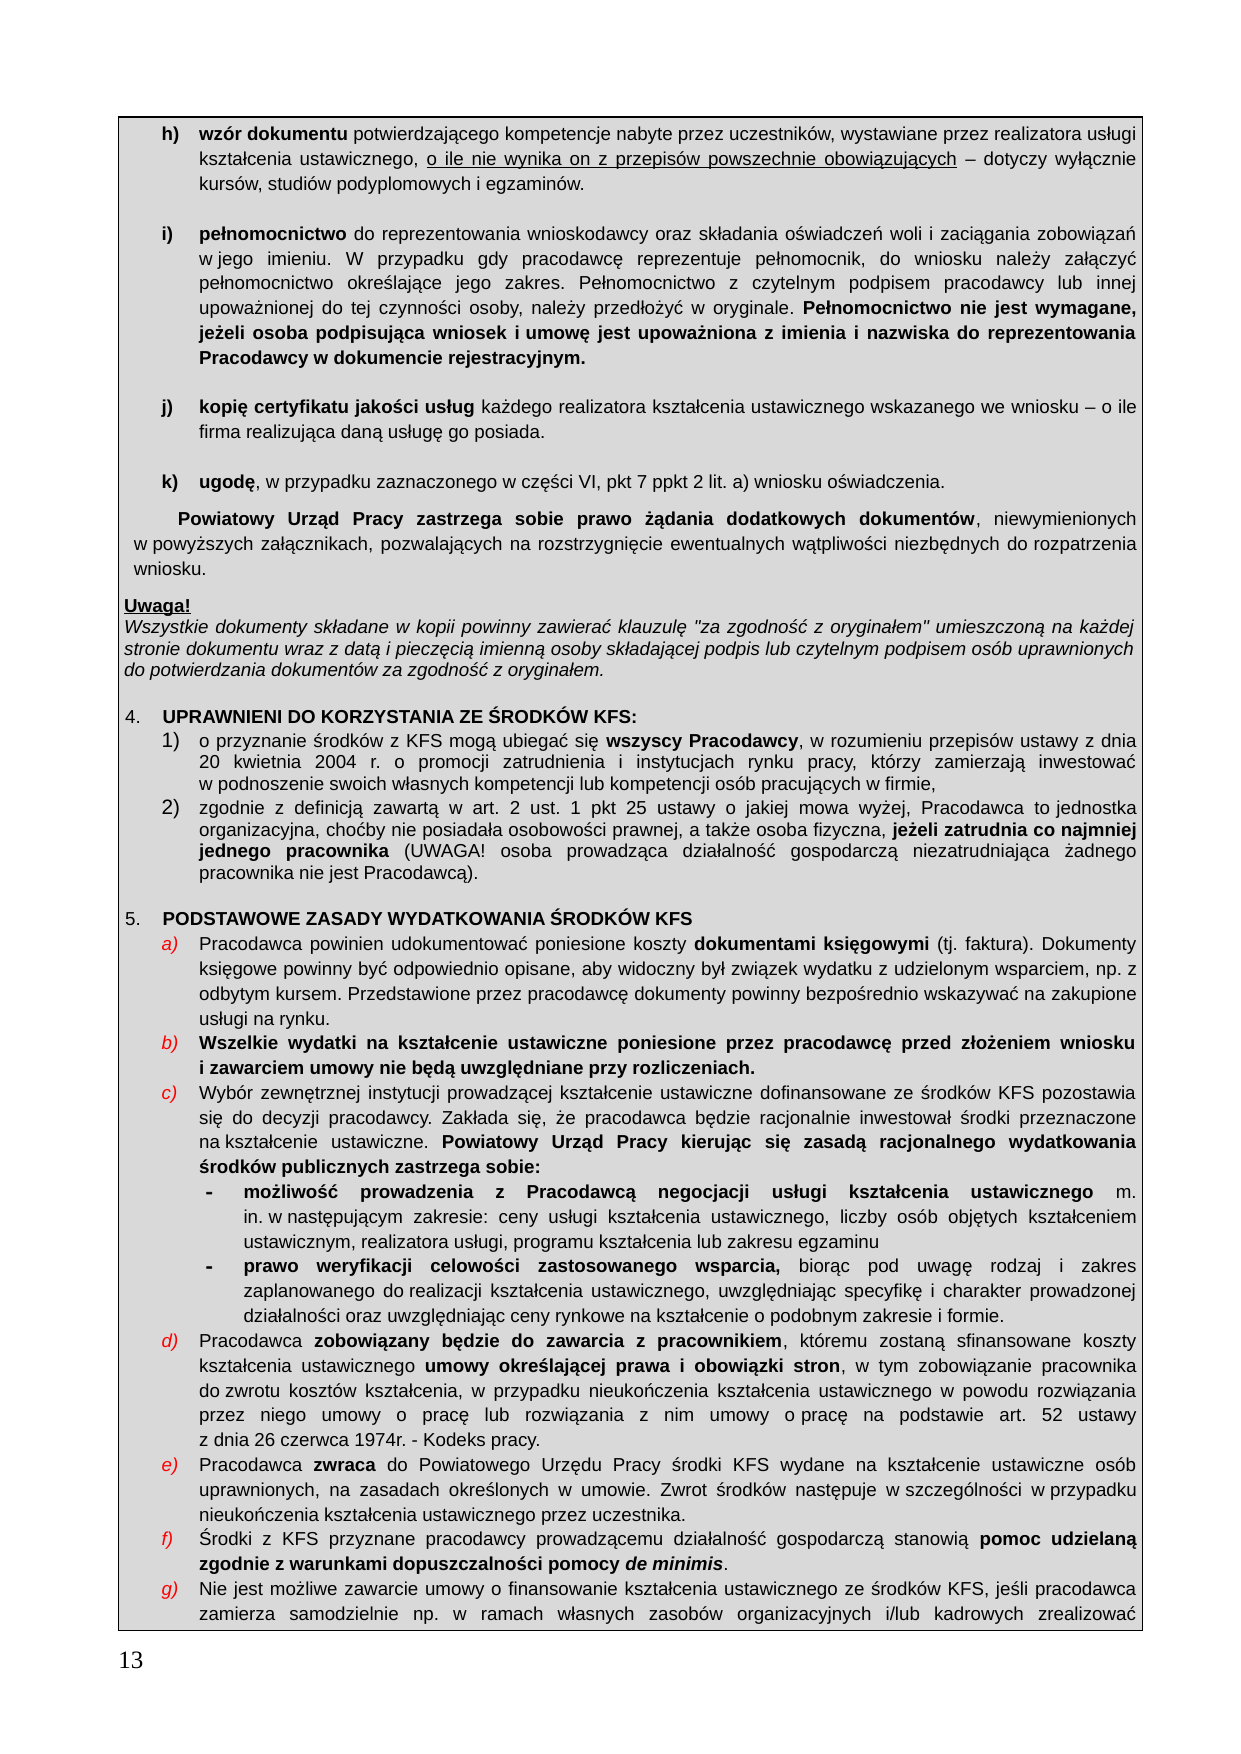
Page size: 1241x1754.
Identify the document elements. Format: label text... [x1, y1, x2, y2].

table_cell Każdy punkt wniosku powinien być wypełniony w sposób czytelny. Nie należy modyfikować i usuwać elementów wniosku. Ewentualne dodatkowe informacje należy sporządzić jako odrębne załączniki do wniosku. Pracodawca składa wniosek (w oryginale) w Powiatowym Urzędzie Pracy właściwym ze względu na siedzibę Pracodawcy lub miejsce prowadzenia działalności. WYMAGANE ZAŁĄCZNIKI DO WNIOSKU: formularz informacji przedstawianych przy ubieganiu się o pomoc de minimis określony w rozporządzeniu Rady Ministrów z dnia 24 października 2014r. zmieniające rozporządzenie w sprawie zakresu informacji przedstawianych przez podmiot ubiegający się o pomoc de minimis (tj. Dz. U. 2024r., poz. 40); lub formularz informacji przedstawianych przy ubieganiu się o pomoc de minimis w rolnictwie lub rybołówstwie określony w rozporządzeniu Rady Ministrów z dnia 11 czerwca 2010r. w sprawie zakresu informacji przedstawianych przez podmiot ubiegający się o pomoc de minimis w rolnictwie lub rybołówstwie (Dz. U. 2010, Nr 121, poz. 810). UWAGA! Odpowiedni formularz (wyłącznie jeden – stosowny do zakresu działalności), wymieniony w lit. „a”, „b” składa wnioskodawca będący beneficjentem pomocy publicznej, który ubiega się o pomoc de minimis. Powyższe dwa formularze stanowią odrębne podstawy prawne do udzielenia pomocy de minimis na kształcenie ustawiczne. program kształcenia ustawicznego -załącznik 3c (dotyczy kursów i studiów podyplomowych), który zawiera: 1) nazwę kształcenia; 2) liczbę godzin kształcenia; 3) cele kształcenia; 4) plan nauczania; 5) formę zaliczenia. zakres egzaminu wybranego realizatora usługi kształcenia ustawicznego – w przypadku ubiegania się o sfinansowanie kosztów egzaminów- złącznik 3d; dokumenty wskazujące, że w ciągu jednego roku przed złożeniem wniosku bądź w ciągu trzech miesięcy po jego złożeniu zostały/zostaną zakupione nowe maszyny i narzędzia, bądź zostały/będą wdrożone nowe procesy, technologie i systemy – należy dołączyć w przypadku zaznaczenia w części IV wniosku, pkt 1, ppkt 19 Priorytetu nr 1; oświadczenie pracodawcy o spełnieniu warunku dostępu do Priorytetu nr 3 – załącznik nr 3e- należy dołączyć w przypadku zaznaczenia w części IV wniosku, pkt 1, ppkt 19 Priorytetu nr 3; kopię dokumentu potwierdzającego oznaczenie formy prawnej prowadzonej działalności – w przypadku braku wpisu do KRS lub CEiDG; wzór dokumentu potwierdzającego kompetencje nabyte przez uczestników, wystawiane przez realizatora usługi kształcenia ustawicznego, o ile nie wynika on z przepisów powszechnie obowiązujących – dotyczy wyłącznie kursów, studiów podyplomowych i egzaminów. pełnomocnictwo do reprezentowania wnioskodawcy oraz składania oświadczeń woli i zaciągania zobowiązań w jego imieniu. W przypadku gdy pracodawcę reprezentuje pełnomocnik, do wniosku należy załączyć pełnomocnictwo określające jego zakres. Pełnomocnictwo z czytelnym podpisem pracodawcy lub innej upoważnionej do tej czynności osoby, należy przedłożyć w oryginale. Pełnomocnictwo nie jest wymagane, jeżeli osoba podpisująca wniosek i umowę jest upoważniona z imienia i nazwiska do reprezentowania Pracodawcy w dokumencie rejestracyjnym. kopię certyfikatu jakości usług każdego realizatora kształcenia ustawicznego wskazanego we wniosku – o ile firma realizująca daną usługę go posiada. ugodę, w przypadku zaznaczonego w części VI, pkt 7 ppkt 2 lit. a) wniosku oświadczenia. Powiatowy Urząd Pracy zastrzega sobie prawo żądania dodatkowych dokumentów, niewymienionych w powyższych załącznikach, pozwalających na rozstrzygnięcie ewentualnych wątpliwości niezbędnych do rozpatrzenia wniosku. Uwaga! Wszystkie dokumenty składane w kopii powinny zawierać klauzulę "za zgodność z oryginałem" umieszczoną na każdej stronie dokumentu wraz z datą i pieczęcią imienną osoby składającej podpis lub czytelnym podpisem osób uprawnionych do potwierdzania dokumentów za zgodność z oryginałem. UPRAWNIENI DO KORZYSTANIA ZE ŚRODKÓW KFS: o przyznanie środków z KFS mogą ubiegać się wszyscy Pracodawcy, w rozumieniu przepisów ustawy z dnia 20 kwietnia 2004 r. o promocji zatrudnienia i instytucjach rynku pracy, którzy zamierzają inwestować w podnoszenie swoich własnych kompetencji lub kompetencji osób pracujących w firmie, zgodnie z definicją zawartą w art. 2 ust. 1 pkt 25 ustawy o jakiej mowa wyżej, Pracodawca to jednostka organizacyjna, choćby nie posiadała osobowości prawnej, a także osoba fizyczna, jeżeli zatrudnia co najmniej jednego pracownika (UWAGA! osoba prowadząca działalność gospodarczą niezatrudniająca żadnego pracownika nie jest Pracodawcą). PODSTAWOWE ZASADY WYDATKOWANIA ŚRODKÓW KFS Pracodawca powinien udokumentować poniesione koszty dokumentami księgowymi (tj. faktura). Dokumenty księgowe powinny być odpowiednio opisane, aby widoczny był związek wydatku z udzielonym wsparciem, np. z odbytym kursem. Przedstawione przez pracodawcę dokumenty powinny bezpośrednio wskazywać na zakupione usługi na rynku. Wszelkie wydatki na kształcenie ustawiczne poniesione przez pracodawcę przed złożeniem wniosku i zawarciem umowy nie będą uwzględniane przy rozliczeniach. Wybór zewnętrznej instytucji prowadzącej kształcenie ustawiczne dofinansowane ze środków KFS pozostawia się do decyzji pracodawcy. Zakłada się, że pracodawca będzie racjonalnie inwestował środki przeznaczone na kształcenie ustawiczne. Powiatowy Urząd Pracy kierując się zasadą racjonalnego wydatkowania środków publicznych zastrzega sobie: możliwość prowadzenia z Pracodawcą negocjacji usługi kształcenia ustawicznego m. in. w następującym zakresie: ceny usługi kształcenia ustawicznego, liczby osób objętych kształceniem ustawicznym, realizatora usługi, programu kształcenia lub zakresu egzaminu prawo weryfikacji celowości zastosowanego wsparcia, biorąc pod uwagę rodzaj i zakres zaplanowanego do realizacji kształcenia ustawicznego, uwzględniając specyfikę i charakter prowadzonej działalności oraz uwzględniając ceny rynkowe na kształcenie o podobnym zakresie i formie. Pracodawca zobowiązany będzie do zawarcia z pracownikiem, któremu zostaną sfinansowane koszty kształcenia ustawicznego umowy określającej prawa i obowiązki stron, w tym zobowiązanie pracownika do zwrotu kosztów kształcenia, w przypadku nieukończenia kształcenia ustawicznego w powodu rozwiązania przez niego umowy o pracę lub rozwiązania z nim umowy o pracę na podstawie art. 52 ustawy z dnia 26 czerwca 1974r. - Kodeks pracy. Pracodawca zwraca do Powiatowego Urzędu Pracy środki KFS wydane na kształcenie ustawiczne osób uprawnionych, na zasadach określonych w umowie. Zwrot środków następuje w szczególności w przypadku nieukończenia kształcenia ustawicznego przez uczestnika. Środki z KFS przyznane pracodawcy prowadzącemu działalność gospodarczą stanowią pomoc udzielaną zgodnie z warunkami dopuszczalności pomocy de minimis. Nie jest możliwe zawarcie umowy o finansowanie kształcenia ustawicznego ze środków KFS, jeśli pracodawca zamierza samodzielnie np. w ramach własnych zasobów organizacyjnych i/lub kadrowych zrealizować kształcenie ustawiczne pracowników/pracodawcy. Powiatowy Urząd Pracy może przeprowadzić kontrolę u Pracodawcy w zakresie realizacji warunków umowy i wydatkowania środków KFS zgodnie z przeznaczeniem, właściwego dokumentowania oraz rozliczania środków i w tym celu żądać danych, dokumentów i udzielenia wyjaśnień. Pracownik Powiatowego Urzędu Pracy może objaśnić sposób wypełnienia wniosku, nie może natomiast wypełniać go za wnioskodawcę. [119, 118, 1142, 1630]
